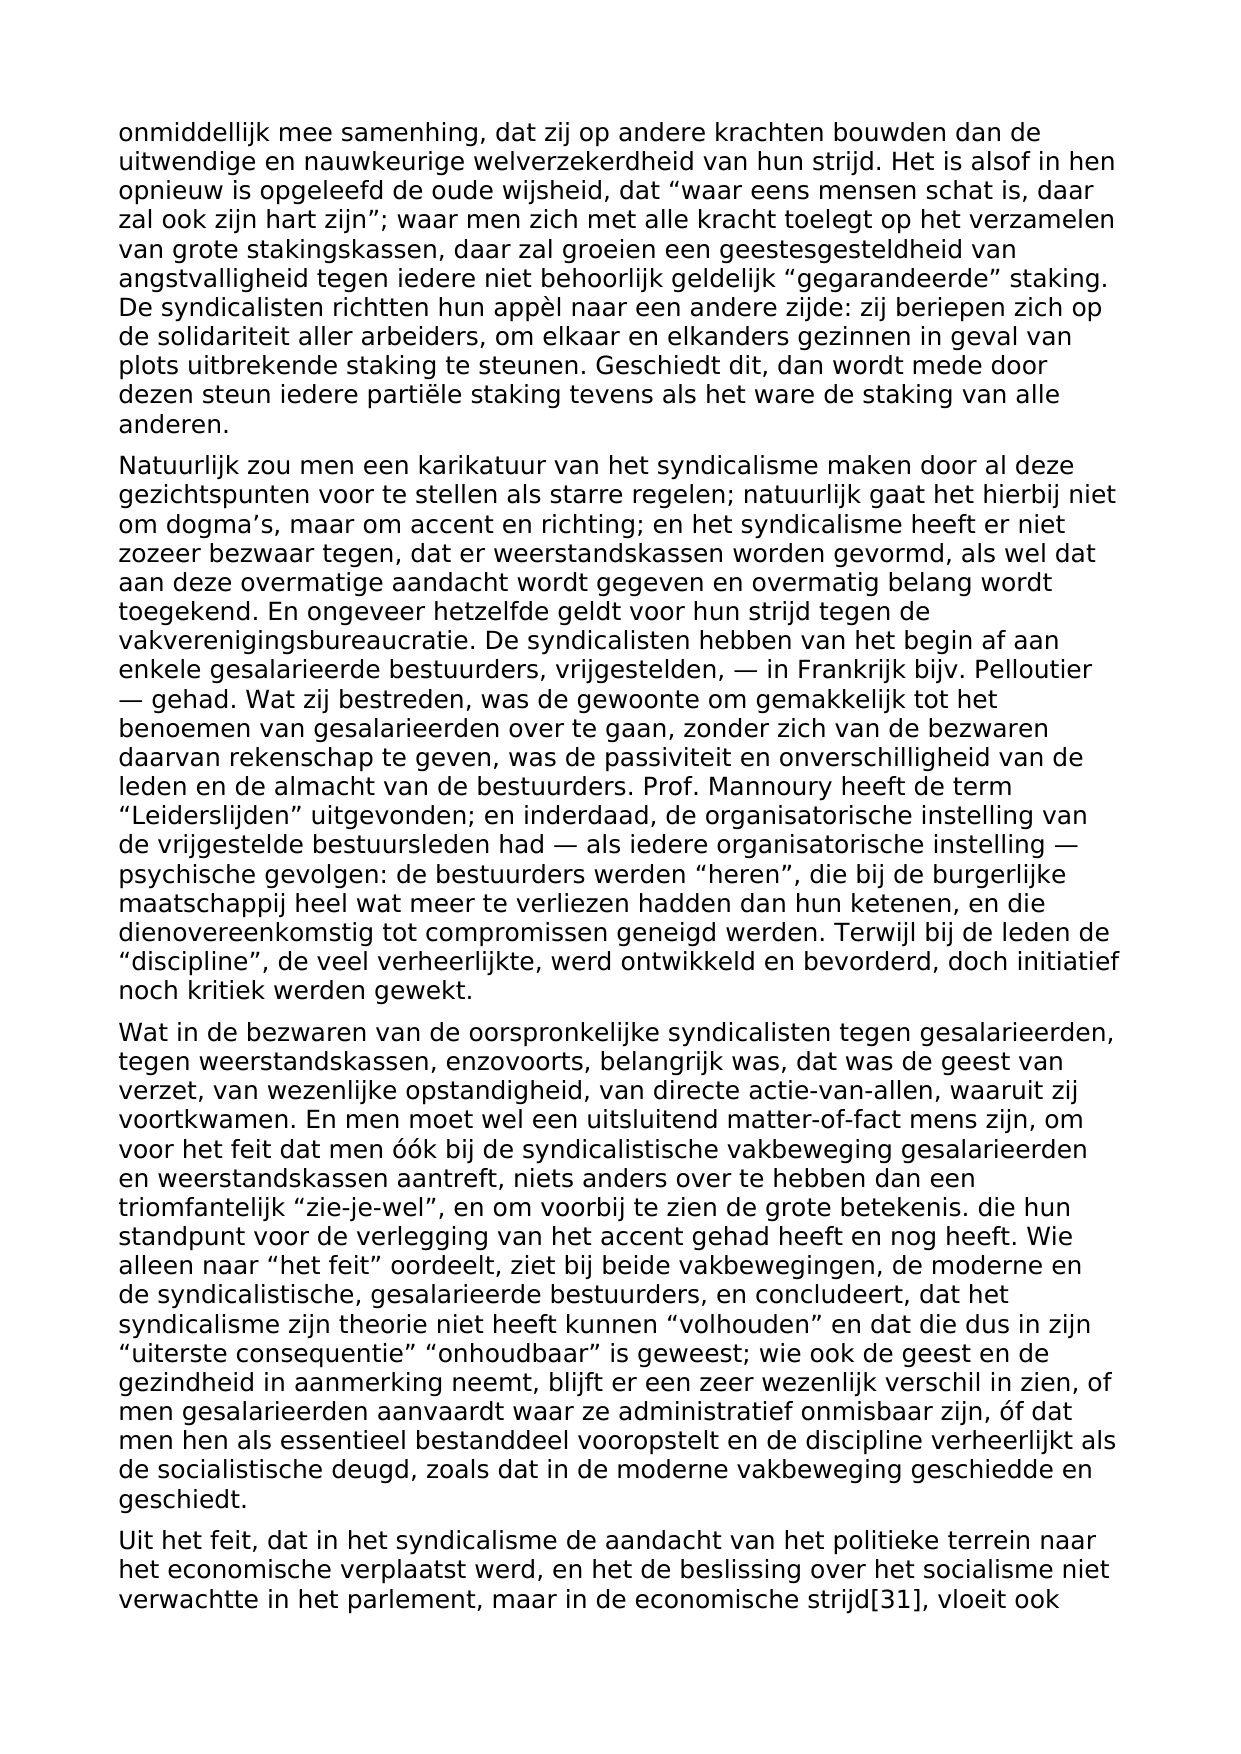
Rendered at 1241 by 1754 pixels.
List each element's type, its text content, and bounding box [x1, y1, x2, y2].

text Natuurlijk zou men een karikatuur van het syndicalisme maken door al deze gezichtspunten voor te stellen als starre regelen; natuurlijk gaat het hierbij niet om dogma’s, maar om accent en richting; en het syndicalisme heeft er niet zozeer bezwaar tegen, dat er weerstandskassen worden gevormd, als wel dat aan deze overmatige aandacht wordt gegeven en overmatig belang wordt toegekend. En ongeveer hetzelfde geldt voor hun strijd tegen de vakverenigingsbureaucratie. De syndicalisten hebben van het begin af aan enkele gesalarieerde bestuurders, vrijgestelden, — in Frankrijk bijv. Pelloutier — gehad. Wat zij bestreden, was de gewoonte om gemakkelijk tot het benoemen van gesalarieerden over te gaan, zonder zich van de bezwaren daarvan rekenschap te geven, was de passiviteit en onverschilligheid van de leden en de almacht van de bestuurders. Prof. Mannoury heeft de term “Leiderslijden” uitgevonden; en inderdaad, de organisatorische instelling van de vrijgestelde bestuursleden had — als iedere organisatorische instelling — psychische gevolgen: de bestuurders werden “heren”, die bij de burgerlijke maatschappij heel wat meer te verliezen hadden dan hun ketenen, en die dienovereenkomstig tot compromissen geneigd werden. Terwijl bij de leden de “discipline”, de veel verheerlijkte, werd ontwikkeld en bevorderd, doch initiatief noch kritiek werden gewekt. [118, 451, 1122, 1006]
text Wat in de bezwaren van de oorspronkelijke syndicalisten tegen gesalarieerden, tegen weerstandskassen, enzovoorts, belangrijk was, dat was de geest van verzet, van wezenlijke opstandigheid, van directe actie-van-allen, waaruit zij voortkwamen. En men moet wel een uitsluitend matter-of-fact mens zijn, om voor het feit dat men óók bij de syndicalistische vakbeweging gesalarieerden en weerstandskassen aantreft, niets anders over te hebben dan een triomfantelijk “zie-je-wel”, en om voorbij te zien de grote betekenis. die hun standpunt voor de verlegging van het accent gehad heeft en nog heeft. Wie alleen naar “het feit” oordeelt, ziet bij beide vakbewegingen, de moderne en de syndicalistische, gesalarieerde bestuurders, en concludeert, dat het syndicalisme zijn theorie niet heeft kunnen “volhouden” en dat die dus in zijn “uiterste consequentie” “onhoudbaar” is geweest; wie ook de geest en de gezindheid in aanmerking neemt, blijft er een zeer wezenlijk verschil in zien, of men gesalarieerden aanvaardt waar ze administratief onmisbaar zijn, óf dat men hen als essentieel bestanddeel vooropstelt en de discipline verheerlijkt als de socialistische deugd, zoals dat in de moderne vakbeweging geschiedde en geschiedt. [118, 1018, 1122, 1514]
text Uit het feit, dat in het syndicalisme de aandacht van het politieke terrein naar het economische verplaatst werd, en het de beslissing over het socialisme niet verwachtte in het parlement, maar in de economische strijd[31], vloeit ook [118, 1526, 1122, 1614]
text onmiddellijk mee samenhing, dat zij op andere krachten bouwden dan de uitwendige en nauwkeurige welverzekerdheid van hun strijd. Het is alsof in hen opnieuw is opgeleefd de oude wijsheid, dat “waar eens mensen schat is, daar zal ook zijn hart zijn”; waar men zich met alle kracht toelegt op het verzamelen van grote stakingskassen, daar zal groeien een geestesgesteldheid van angstvalligheid tegen iedere niet behoorlijk geldelijk “gegarandeerde” staking. De syndicalisten richtten hun appèl naar een andere zijde: zij beriepen zich op de solidariteit aller arbeiders, om elkaar en elkanders gezinnen in geval van plots uitbrekende staking te steunen. Geschiedt dit, dan wordt mede door dezen steun iedere partiële staking tevens als het ware de staking van alle anderen. [118, 118, 1122, 439]
